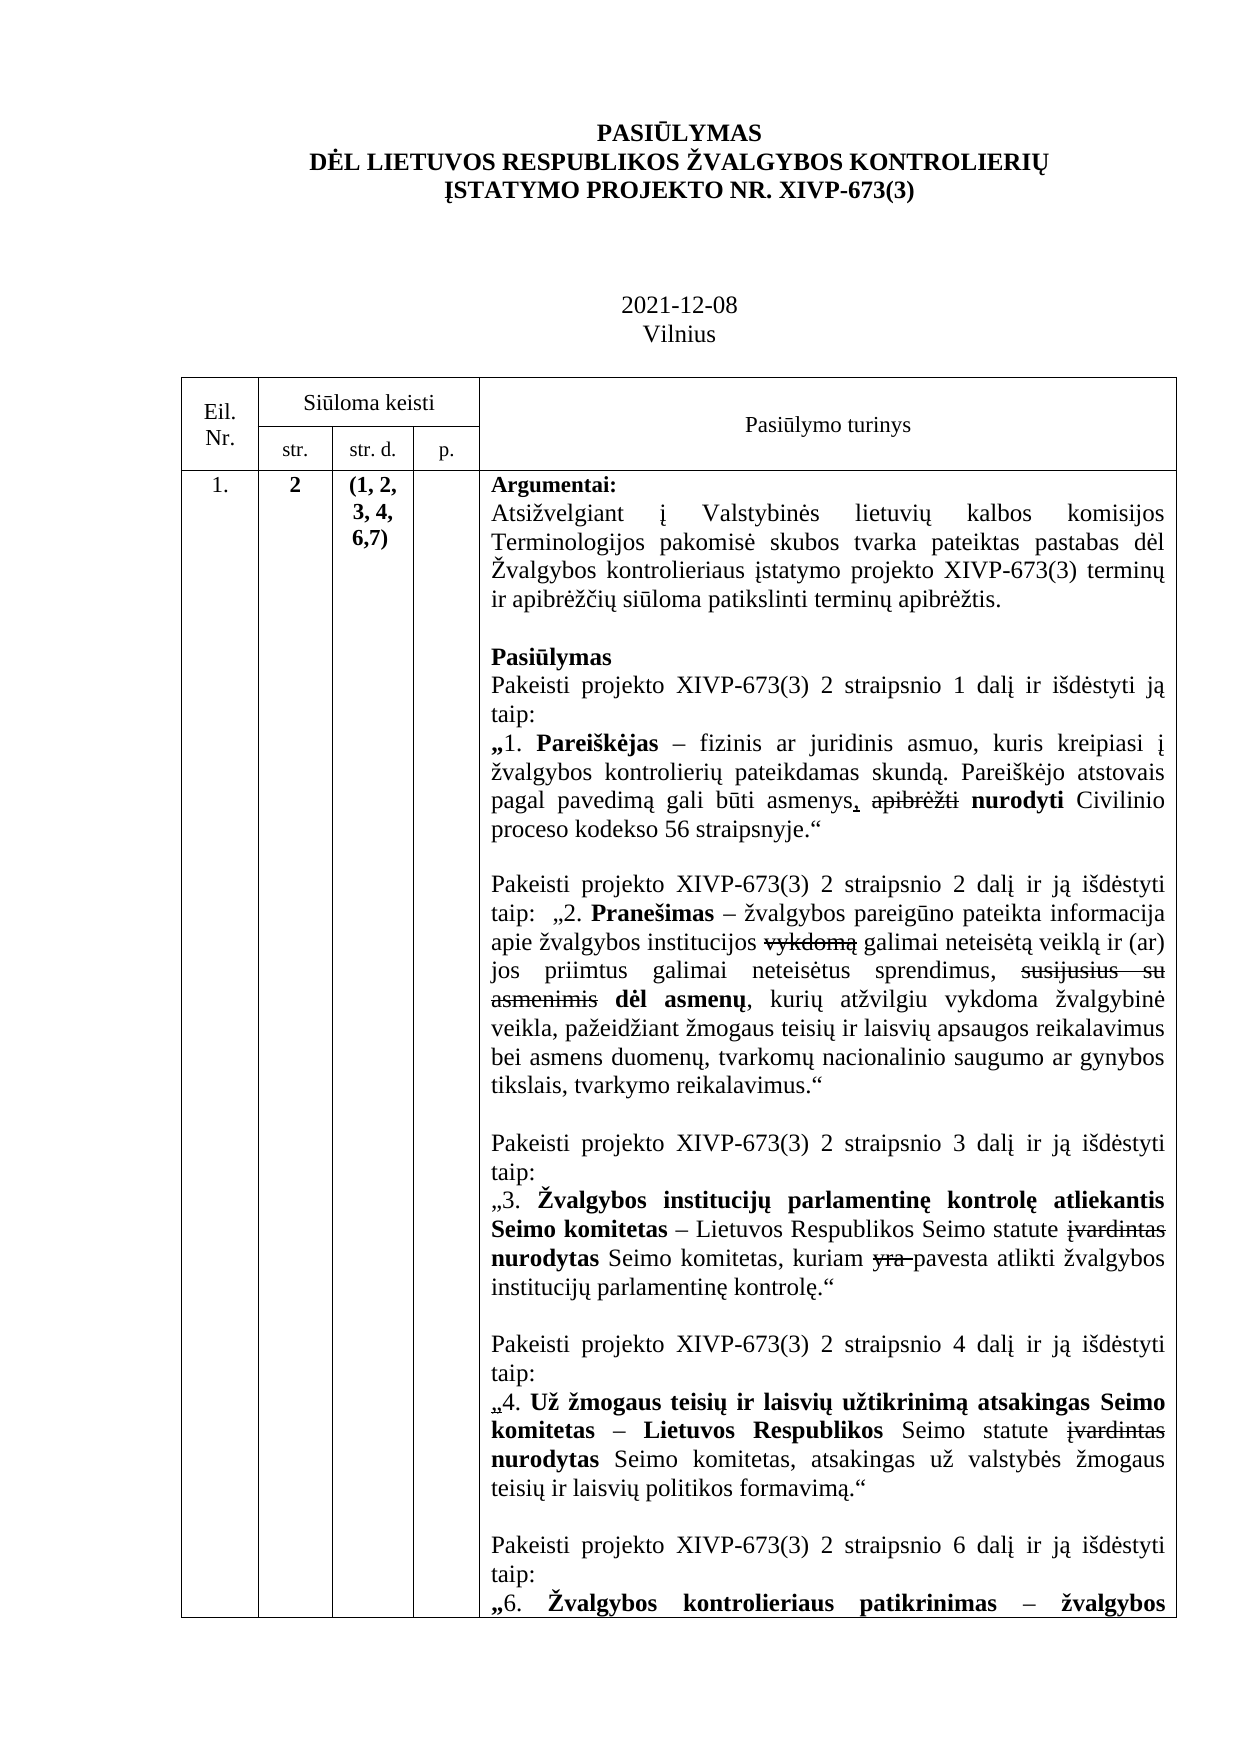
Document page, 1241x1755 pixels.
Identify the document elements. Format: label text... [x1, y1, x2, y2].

text ĮSTATYMO PROJEKTO NR. XIVP-673(3) [177, 176, 1181, 204]
table_cell str. [259, 427, 332, 470]
table_header Eil. Nr. [182, 378, 258, 470]
table_cell 2 [259, 471, 332, 1617]
text DĖL LIETUVOS RESPUBLIKOS ŽVALGYBOS KONTROLIERIŲ [177, 147, 1181, 176]
table_cell [414, 471, 479, 1617]
text Vilnius [177, 319, 1181, 348]
text 2021-12-08 [177, 291, 1181, 319]
text PASIŪLYMAS [177, 118, 1181, 147]
table_cell p. [414, 427, 479, 470]
table_cell (1, 2, 3, 4, 6,7) [333, 471, 413, 1617]
table_header Siūloma keisti [259, 378, 479, 426]
table_cell 1. [182, 471, 258, 1617]
table_cell str. d. [333, 427, 413, 470]
table_cell Argumentai: Atsižvelgiant į Valstybinės lietuvių kalbos komisijos Terminologijos pakomisė skubos tvarka pateiktas pastabas dėl Žvalgybos kontrolieriaus įstatymo projekto XIVP-673(3) terminų ir apibrėžčių siūloma patikslinti terminų apibrėžtis. Pasiūlymas Pakeisti projekto XIVP-673(3) 2 straipsnio 1 dalį ir išdėstyti ją taip: „1. Pareiškėjas – fizinis ar juridinis asmuo, kuris kreipiasi į žvalgybos kontrolierių pateikdamas skundą. Pareiškėjo atstovais pagal pavedimą gali būti asmenys, apibrėžti nurodyti Civilinio proceso kodekso 56 straipsnyje.“ Pakeisti projekto XIVP-673(3) 2 straipsnio 2 dalį ir ją išdėstyti taip: „2. Pranešimas – žvalgybos pareigūno pateikta informacija apie žvalgybos institucijos vykdomą galimai neteisėtą veiklą ir (ar) jos priimtus galimai neteisėtus sprendimus, susijusius su asmenimis dėl asmenų, kurių atžvilgiu vykdoma žvalgybinė veikla, pažeidžiant žmogaus teisių ir laisvių apsaugos reikalavimus bei asmens duomenų, tvarkomų nacionalinio saugumo ar gynybos tikslais, tvarkymo reikalavimus.“ Pakeisti projekto XIVP-673(3) 2 straipsnio 3 dalį ir ją išdėstyti taip: „3. Žvalgybos institucijų parlamentinę kontrolę atliekantis Seimo komitetas – Lietuvos Respublikos Seimo statute įvardintas nurodytas Seimo komitetas, kuriam yra pavesta atlikti žvalgybos institucijų parlamentinę kontrolę.“ Pakeisti projekto XIVP-673(3) 2 straipsnio 4 dalį ir ją išdėstyti taip: „4. Už žmogaus teisių ir laisvių užtikrinimą atsakingas Seimo komitetas – Lietuvos Respublikos Seimo statute įvardintas nurodytas Seimo komitetas, atsakingas už valstybės žmogaus teisių ir laisvių politikos formavimą.“ Pakeisti projekto XIVP-673(3) 2 straipsnio 6 dalį ir ją išdėstyti taip: „6. Žvalgybos kontrolieriaus patikrinimas – žvalgybos [480, 471, 1176, 1617]
table_header Pasiūlymo turinys [480, 378, 1176, 470]
